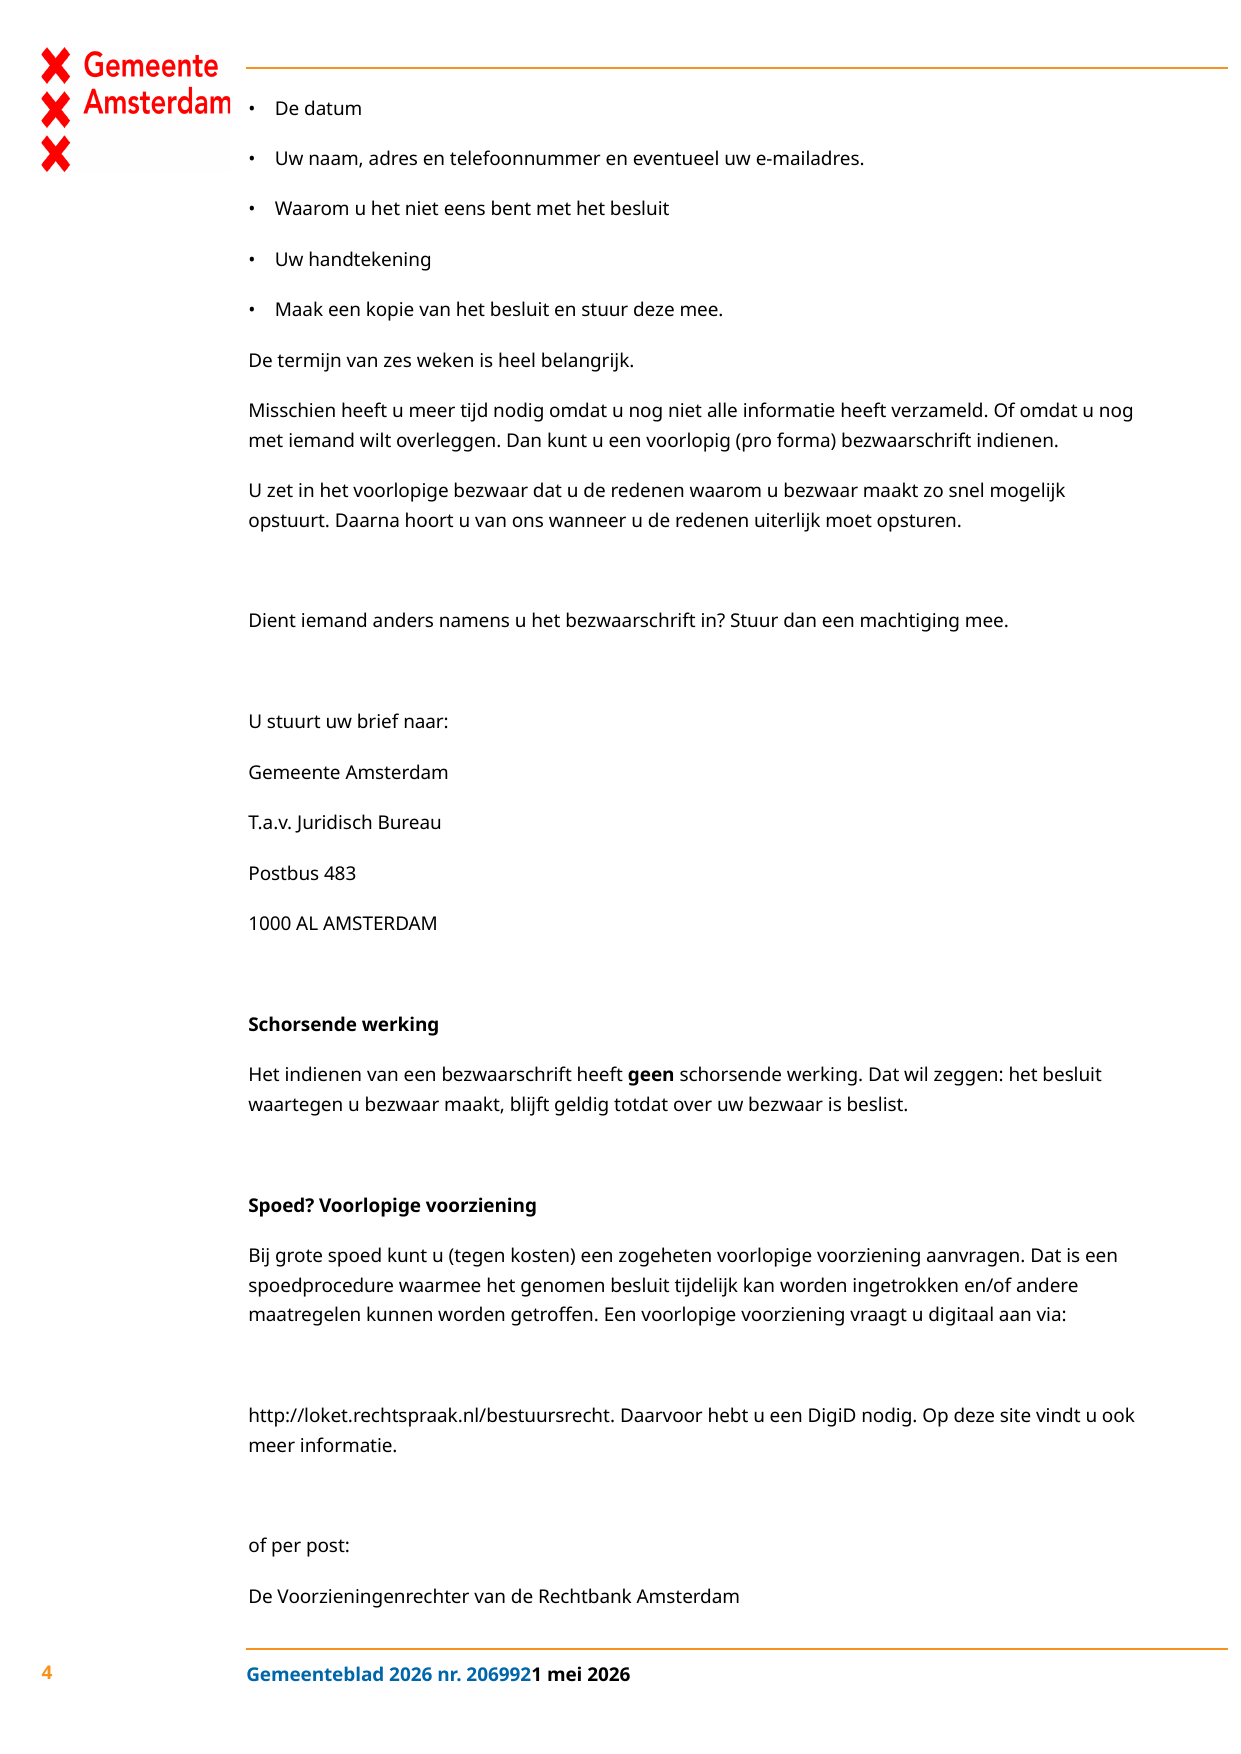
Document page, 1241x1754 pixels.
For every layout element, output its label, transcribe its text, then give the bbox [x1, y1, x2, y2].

text 1000 AL AMSTERDAM [248, 910, 1152, 936]
text Spoed? Voorlopige voorziening [248, 1192, 1152, 1218]
text • Uw handtekening [248, 246, 1152, 272]
picture [41, 47, 231, 172]
text Het indienen van een bezwaarschrift heeft geen schorsende werking. Dat wil zeggen: het besluit waartegen u bezwaar maakt, blijft geldig totdat over uw bezwaar is beslist. [248, 1061, 1152, 1117]
text Gemeente Amsterdam [248, 759, 1152, 785]
text Misschien heeft u meer tijd nodig omdat u nog niet alle informatie heeft verzameld. Of omdat u nog met iemand wilt overleggen. Dan kunt u een voorlopig (pro forma) bezwaarschrift indienen. [248, 397, 1152, 453]
text • Uw naam, adres en telefoonnummer en eventueel uw e-mailadres. [248, 145, 1152, 171]
text Postbus 483 [248, 860, 1152, 886]
text Schorsende werking [248, 1011, 1152, 1037]
text • Maak een kopie van het besluit en stuur deze mee. [248, 296, 1152, 322]
text of per post: [248, 1533, 1152, 1558]
text T.a.v. Juridisch Bureau [248, 809, 1152, 835]
text U stuurt uw brief naar: [248, 708, 1152, 734]
text Dient iemand anders namens u het bezwaarschrift in? Stuur dan een machtiging mee. [248, 608, 1152, 633]
text Bij grote spoed kunt u (tegen kosten) een zogeheten voorlopige voorziening aanvragen. Dat is een spoedprocedure waarmee het genomen besluit tijdelijk kan worden ingetrokken en/of andere maatregelen kunnen worden getroffen. Een voorlopige voorziening vraagt u digitaal aan via: [248, 1242, 1152, 1327]
text • Waarom u het niet eens bent met het besluit [248, 196, 1152, 221]
text De Voorzieningenrechter van de Rechtbank Amsterdam [248, 1583, 1152, 1609]
text • De datum [248, 95, 1152, 121]
text http://loket.rechtspraak.nl/bestuursrecht. Daarvoor hebt u een DigiD nodig. Op deze site vindt u ook meer informatie. [248, 1402, 1152, 1458]
text U zet in het voorlopige bezwaar dat u de redenen waarom u bezwaar maakt zo snel mogelijk opstuurt. Daarna hoort u van ons wanneer u de redenen uiterlijk moet opsturen. [248, 477, 1152, 533]
text De termijn van zes weken is heel belangrijk. [248, 347, 1152, 373]
